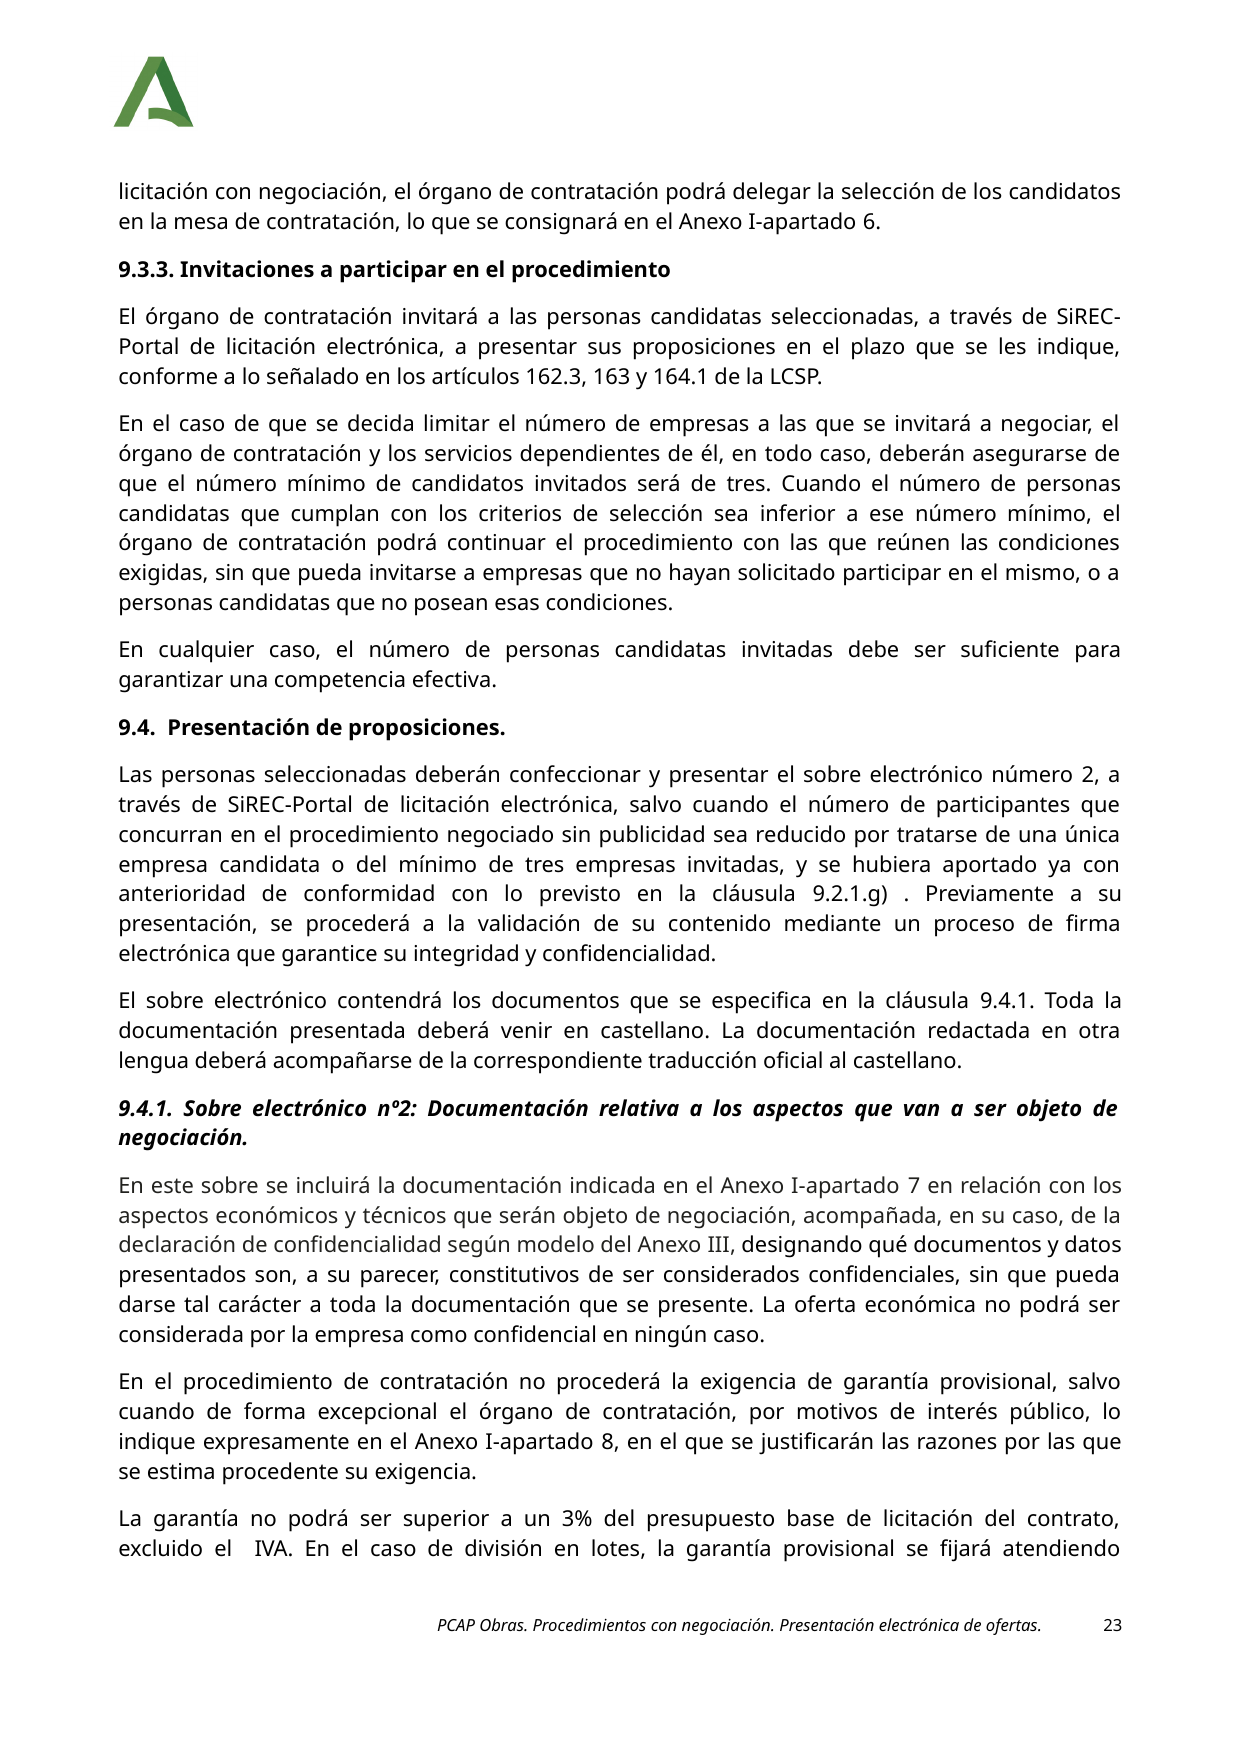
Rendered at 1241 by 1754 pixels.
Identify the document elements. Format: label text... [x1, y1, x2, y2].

text licitación con negociación, el órgano de contratación podrá delegar la selección de los candidatos en la mesa de contratación, lo que se consignará en el Anexo I-apartado 6. [118, 176, 1122, 236]
text La garantía no podrá ser superior a un 3% del presupuesto base de licitación del contrato, excluido el IVA. En el caso de división en lotes, la garantía provisional se fijará atendiendo [118, 1503, 1122, 1563]
text En cualquier caso, el número de personas candidatas invitadas debe ser suficiente para garantizar una competencia efectiva. [118, 634, 1122, 694]
picture [109, 52, 198, 131]
text En el procedimiento de contratación no procederá la exigencia de garantía provisional, salvo cuando de forma excepcional el órgano de contratación, por motivos de interés público, lo indique expresamente en el Anexo I-apartado 8, en el que se justificarán las razones por las que se estima procedente su exigencia. [118, 1366, 1122, 1486]
text Las personas seleccionadas deberán confeccionar y presentar el sobre electrónico número 2, a través de SiREC-Portal de licitación electrónica, salvo cuando el número de participantes que concurran en el procedimiento negociado sin publicidad sea reducido por tratarse de una única empresa candidata o del mínimo de tres empresas invitadas, y se hubiera aportado ya con anterioridad de conformidad con lo previsto en la cláusula 9.2.1.g) . Previamente a su presentación, se procederá a la validación de su contenido mediante un proceso de firma electrónica que garantice su integridad y confidencialidad. [118, 759, 1122, 968]
text En el caso de que se decida limitar el número de empresas a las que se invitará a negociar, el órgano de contratación y los servicios dependientes de él, en todo caso, deberán asegurarse de que el número mínimo de candidatos invitados será de tres. Cuando el número de personas candidatas que cumplan con los criterios de selección sea inferior a ese número mínimo, el órgano de contratación podrá continuar el procedimiento con las que reúnen las condiciones exigidas, sin que pueda invitarse a empresas que no hayan solicitado participar en el mismo, o a personas candidatas que no posean esas condiciones. [118, 408, 1122, 617]
text El sobre electrónico contendrá los documentos que se especifica en la cláusula 9.4.1. Toda la documentación presentada deberá venir en castellano. La documentación redactada en otra lengua deberá acompañarse de la correspondiente traducción oficial al castellano. [118, 986, 1122, 1075]
subtitle 9.4.1. Sobre electrónico nº2: Documentación relativa a los aspectos que van a ser objeto de negociación. [118, 1093, 1122, 1152]
text El órgano de contratación invitará a las personas candidatas seleccionadas, a través de SiREC-Portal de licitación electrónica, a presentar sus proposiciones en el plazo que se les indique, conforme a lo señalado en los artículos 162.3, 163 y 164.1 de la LCSP. [118, 301, 1122, 391]
subtitle 9.4. Presentación de proposiciones. [118, 712, 1122, 742]
text En este sobre se incluirá la documentación indicada en el Anexo I-apartado 7 en relación con los aspectos económicos y técnicos que serán objeto de negociación, acompañada, en su caso, de la declaración de confidencialidad según modelo del Anexo III, designando qué documentos y datos presentados son, a su parecer, constitutivos de ser considerados confidenciales, sin que pueda darse tal carácter a toda la documentación que se presente. La oferta económica no podrá ser considerada por la empresa como confidencial en ningún caso. [118, 1170, 1122, 1349]
subtitle 9.3.3. Invitaciones a participar en el procedimiento [118, 254, 1122, 283]
